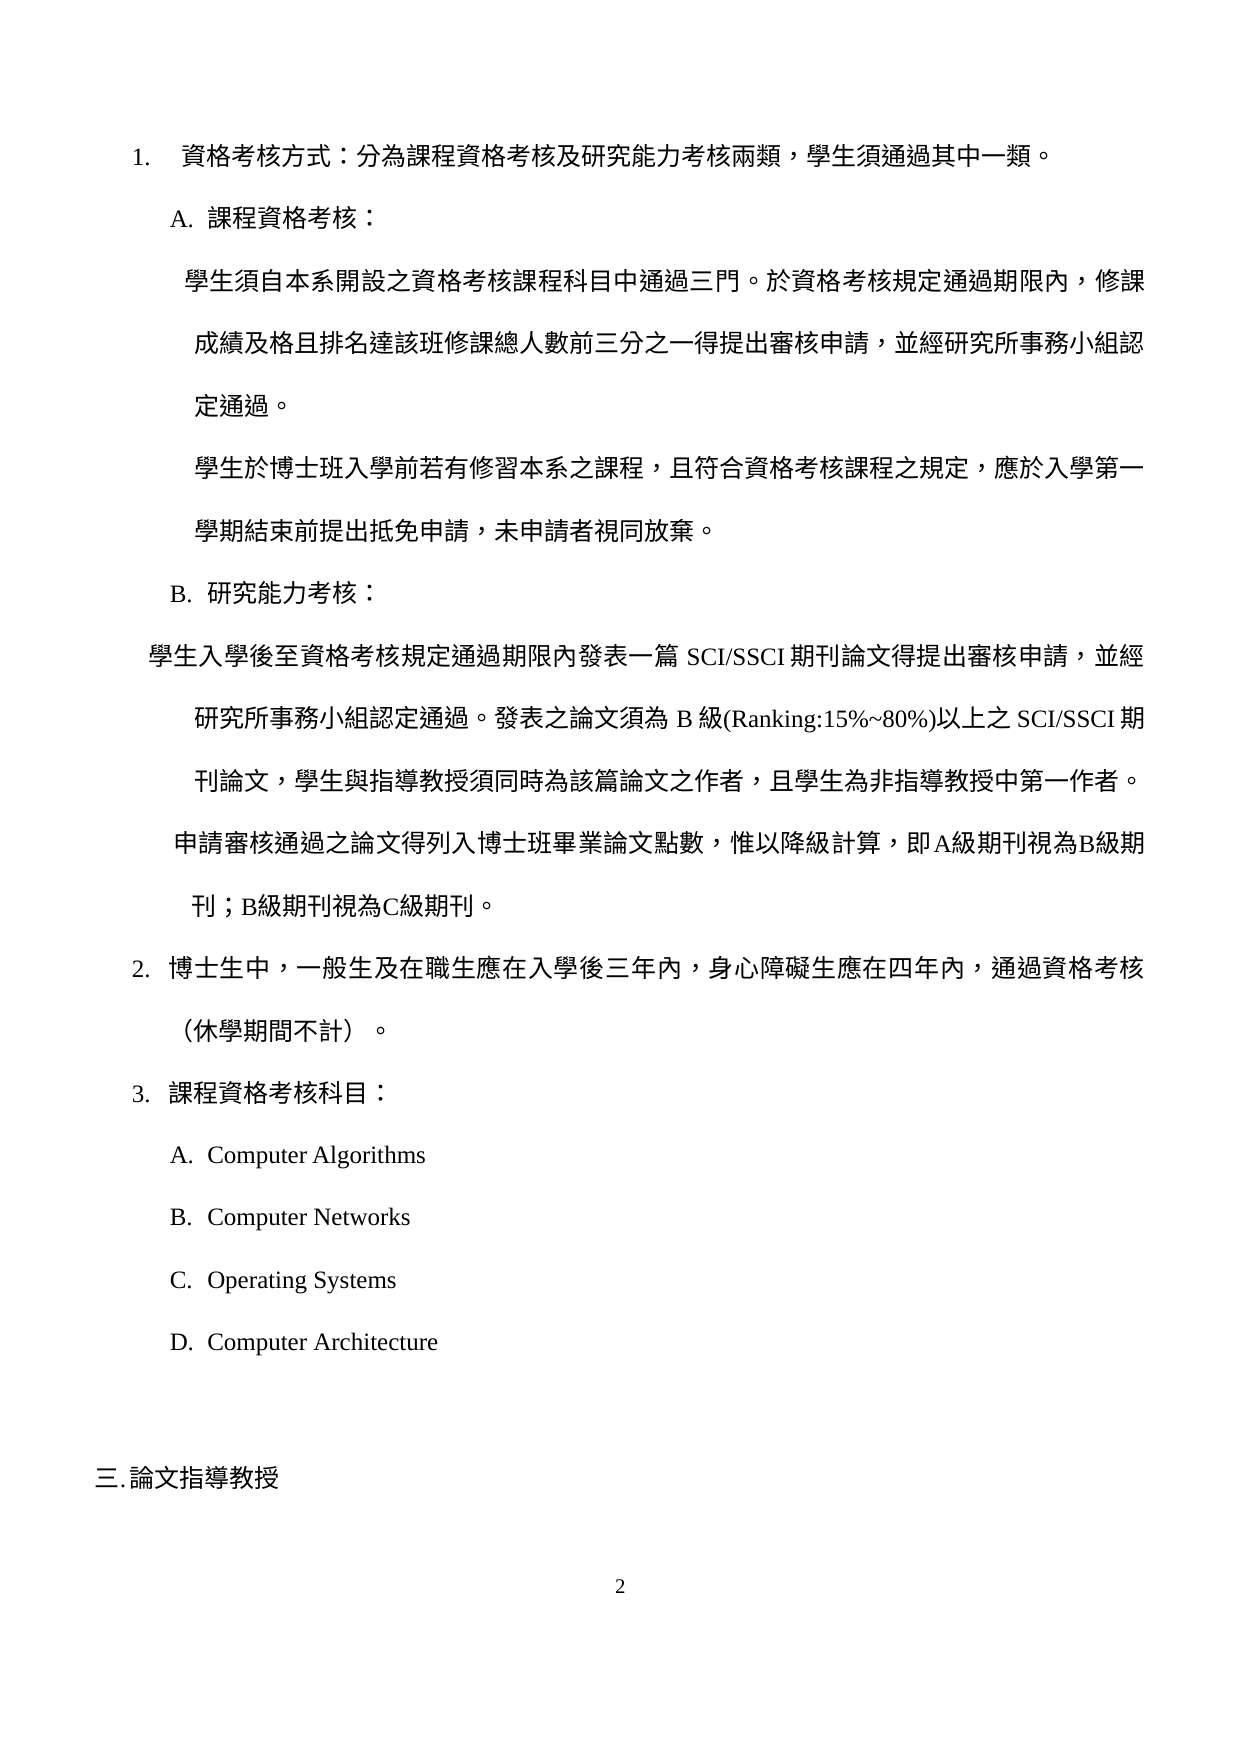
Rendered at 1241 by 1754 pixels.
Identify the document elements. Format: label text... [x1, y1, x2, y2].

text 學生於博士班入學前若有修習本系之課程，且符合資格考核課程之規定，應於入學第一學期結束前提出抵免申請，未申請者視同放棄。 [194, 425, 1146, 550]
list 資格考核方式：分為課程資格考核及研究能力考核兩類，學生須通過其中一類。 [132, 112, 1146, 175]
text 學生入學後至資格考核規定通過期限內發表一篇SCI/SSCI期刊論文得提出審核申請，並經研究所事務小組認定通過。發表之論文須為B級(Ranking:15%~80%)以上之SCI/SSCI期刊論文，學生與指導教授須同時為該篇論文之作者，且學生為非指導教授中第一作者。 [94, 612, 1146, 800]
text 學生須自本系開設之資格考核課程科目中通過三門。於資格考核規定通過期限內，修課成績及格且排名達該班修課總人數前三分之一得提出審核申請，並經研究所事務小組認定通過。 [94, 237, 1146, 425]
list 研究能力考核： [169, 550, 1146, 612]
list Computer Architecture [169, 1300, 1146, 1362]
text 三. 論文指導教授 [94, 1435, 1146, 1498]
list 課程資格考核： [169, 175, 1146, 237]
list Operating Systems [169, 1237, 1146, 1300]
list Computer Networks [169, 1175, 1146, 1237]
list 課程資格考核科目： [132, 1050, 1146, 1112]
text 申請審核通過之論文得列入博士班畢業論文點數，惟以降級計算，即A級期刊視為B級期刊；B級期刊視為C級期刊。 [153, 800, 1146, 925]
list 博士生中，一般生及在職生應在入學後三年內，身心障礙生應在四年內，通過資格考核（休學期間不計）。 [132, 925, 1146, 1050]
list Computer Algorithms [169, 1112, 1146, 1175]
